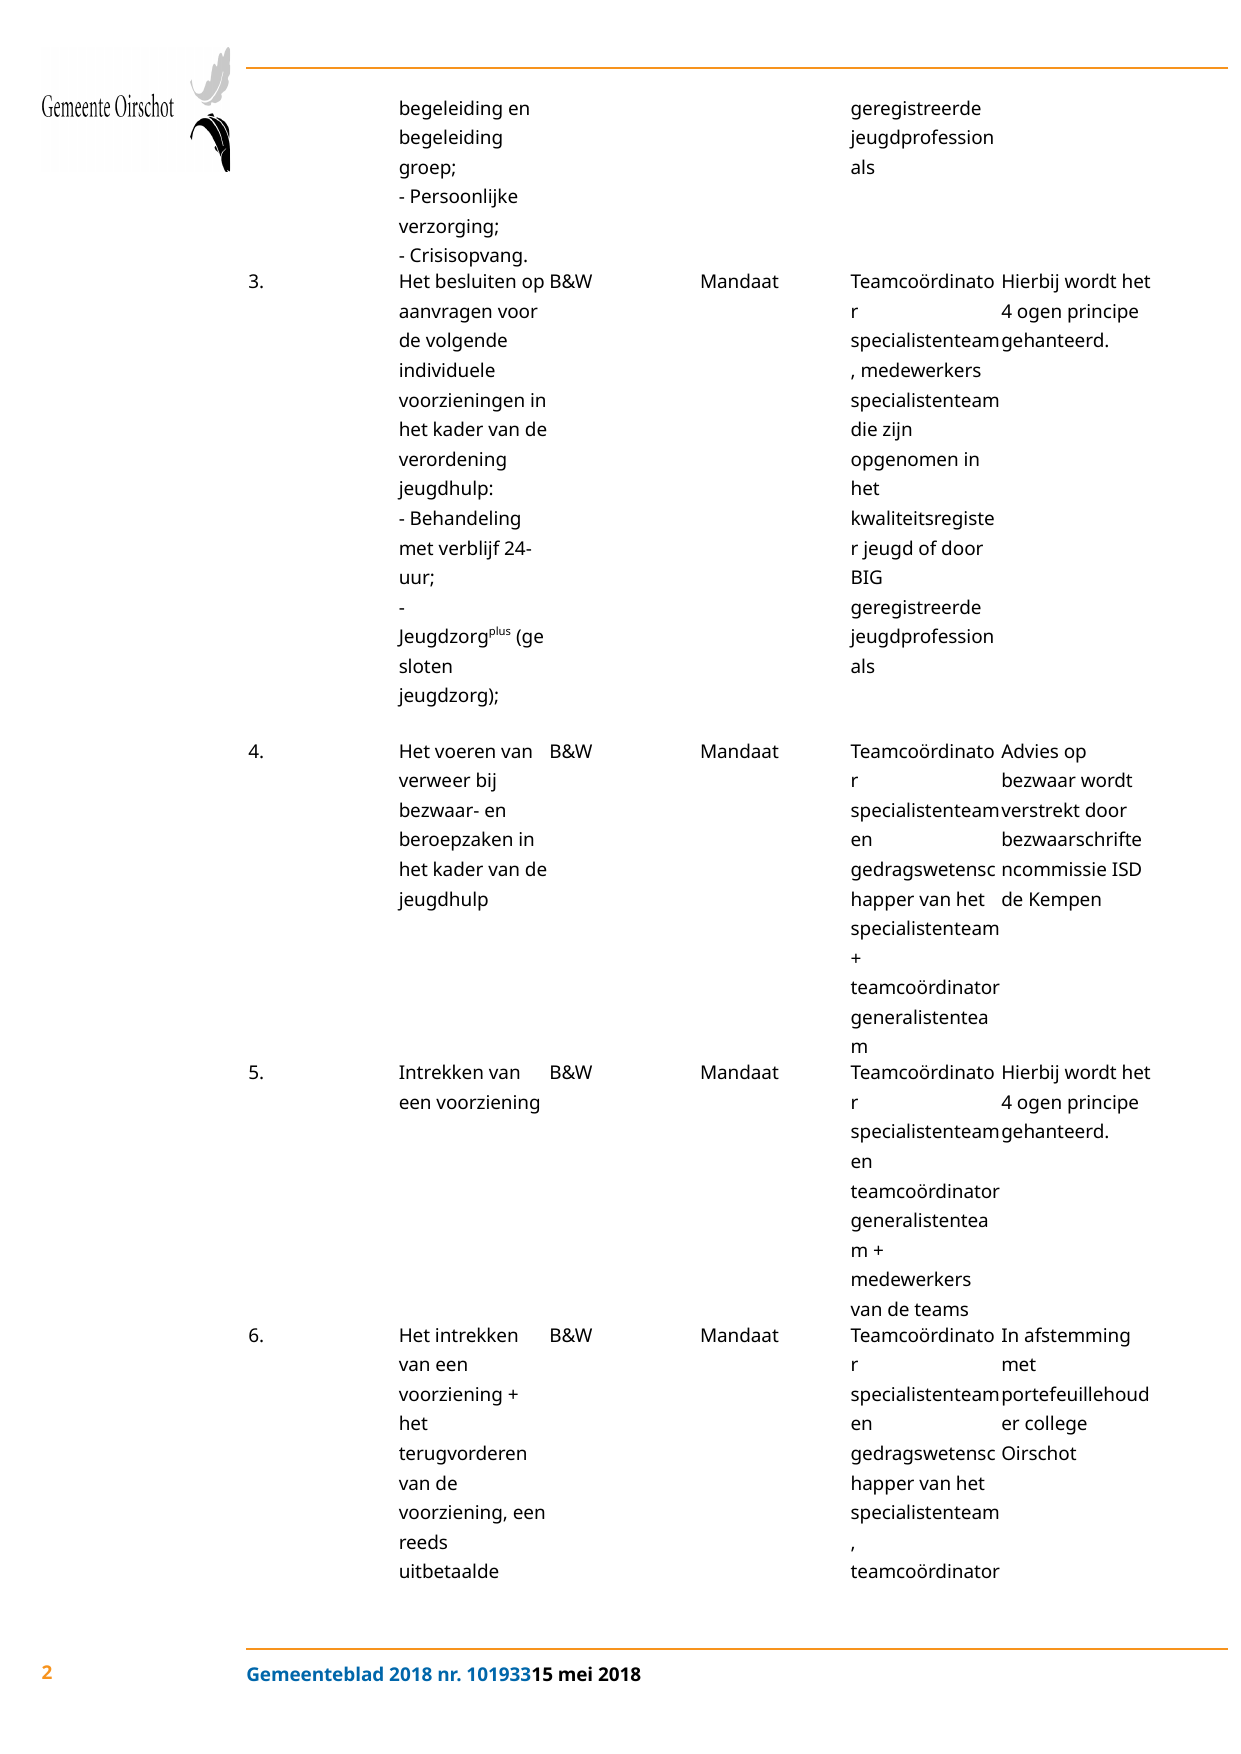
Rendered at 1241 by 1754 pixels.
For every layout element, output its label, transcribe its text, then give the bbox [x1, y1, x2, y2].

table_cell begeleiding en begeleiding groep; - Persoonlijke verzorging; - Crisisopvang. [399, 95, 549, 268]
table_cell Teamcoördinator specialistenteam en gedragswetenschapper van het specialistenteam, teamcoördinator [850, 1322, 1001, 1584]
picture [41, 47, 231, 172]
table_cell B&W [549, 738, 700, 1059]
table_cell geregistreerde jeugdprofessionals [850, 95, 1001, 268]
table_cell Het intrekken van een voorziening + het terugvorderen van de voorziening, een reeds uitbetaalde [399, 1322, 549, 1584]
table_cell Teamcoördinator specialistenteam, medewerkers specialistenteam die zijn opgenomen in het kwaliteitsregister jeugd of door BIG geregistreerde jeugdprofessionals [850, 269, 1001, 738]
table_cell B&W [549, 1060, 700, 1322]
table_cell [1001, 95, 1152, 268]
table_cell Teamcoördinator specialistenteam en teamcoördinator generalistenteam + medewerkers van de teams [850, 1060, 1001, 1322]
table_cell Het besluiten op aanvragen voor de volgende individuele voorzieningen in het kader van de verordening jeugdhulp: - Behandeling met verblijf 24-uur; - Jeugdzorgplus (gesloten jeugdzorg); [399, 269, 549, 738]
table_cell Mandaat [700, 1322, 850, 1584]
table_cell Het voeren van verweer bij bezwaar- en beroepzaken in het kader van de jeugdhulp [399, 738, 549, 1059]
table_cell 3. [248, 269, 398, 738]
table_cell 6. [248, 1322, 398, 1584]
table_cell 4. [248, 738, 398, 1059]
table_cell Hierbij wordt het 4 ogen principe gehanteerd. [1001, 1060, 1152, 1322]
table_cell Mandaat [700, 1060, 850, 1322]
table_cell In afstemming met portefeuillehouder college Oirschot [1001, 1322, 1152, 1584]
table_cell [700, 95, 850, 268]
table_cell B&W [549, 269, 700, 738]
table_cell Teamcoördinator specialistenteam en gedragswetenschapper van het specialistenteam + teamcoördinator generalistenteam [850, 738, 1001, 1059]
table_cell 5. [248, 1060, 398, 1322]
table_cell B&W [549, 1322, 700, 1584]
table_cell Intrekken van een voorziening [399, 1060, 549, 1322]
table_cell Mandaat [700, 269, 850, 738]
table_cell Advies op bezwaar wordt verstrekt door bezwaarschriftencommissie ISD de Kempen [1001, 738, 1152, 1059]
table_cell Mandaat [700, 738, 850, 1059]
table_cell Hierbij wordt het 4 ogen principe gehanteerd. [1001, 269, 1152, 738]
table_cell [248, 95, 398, 268]
table_cell [549, 95, 700, 268]
